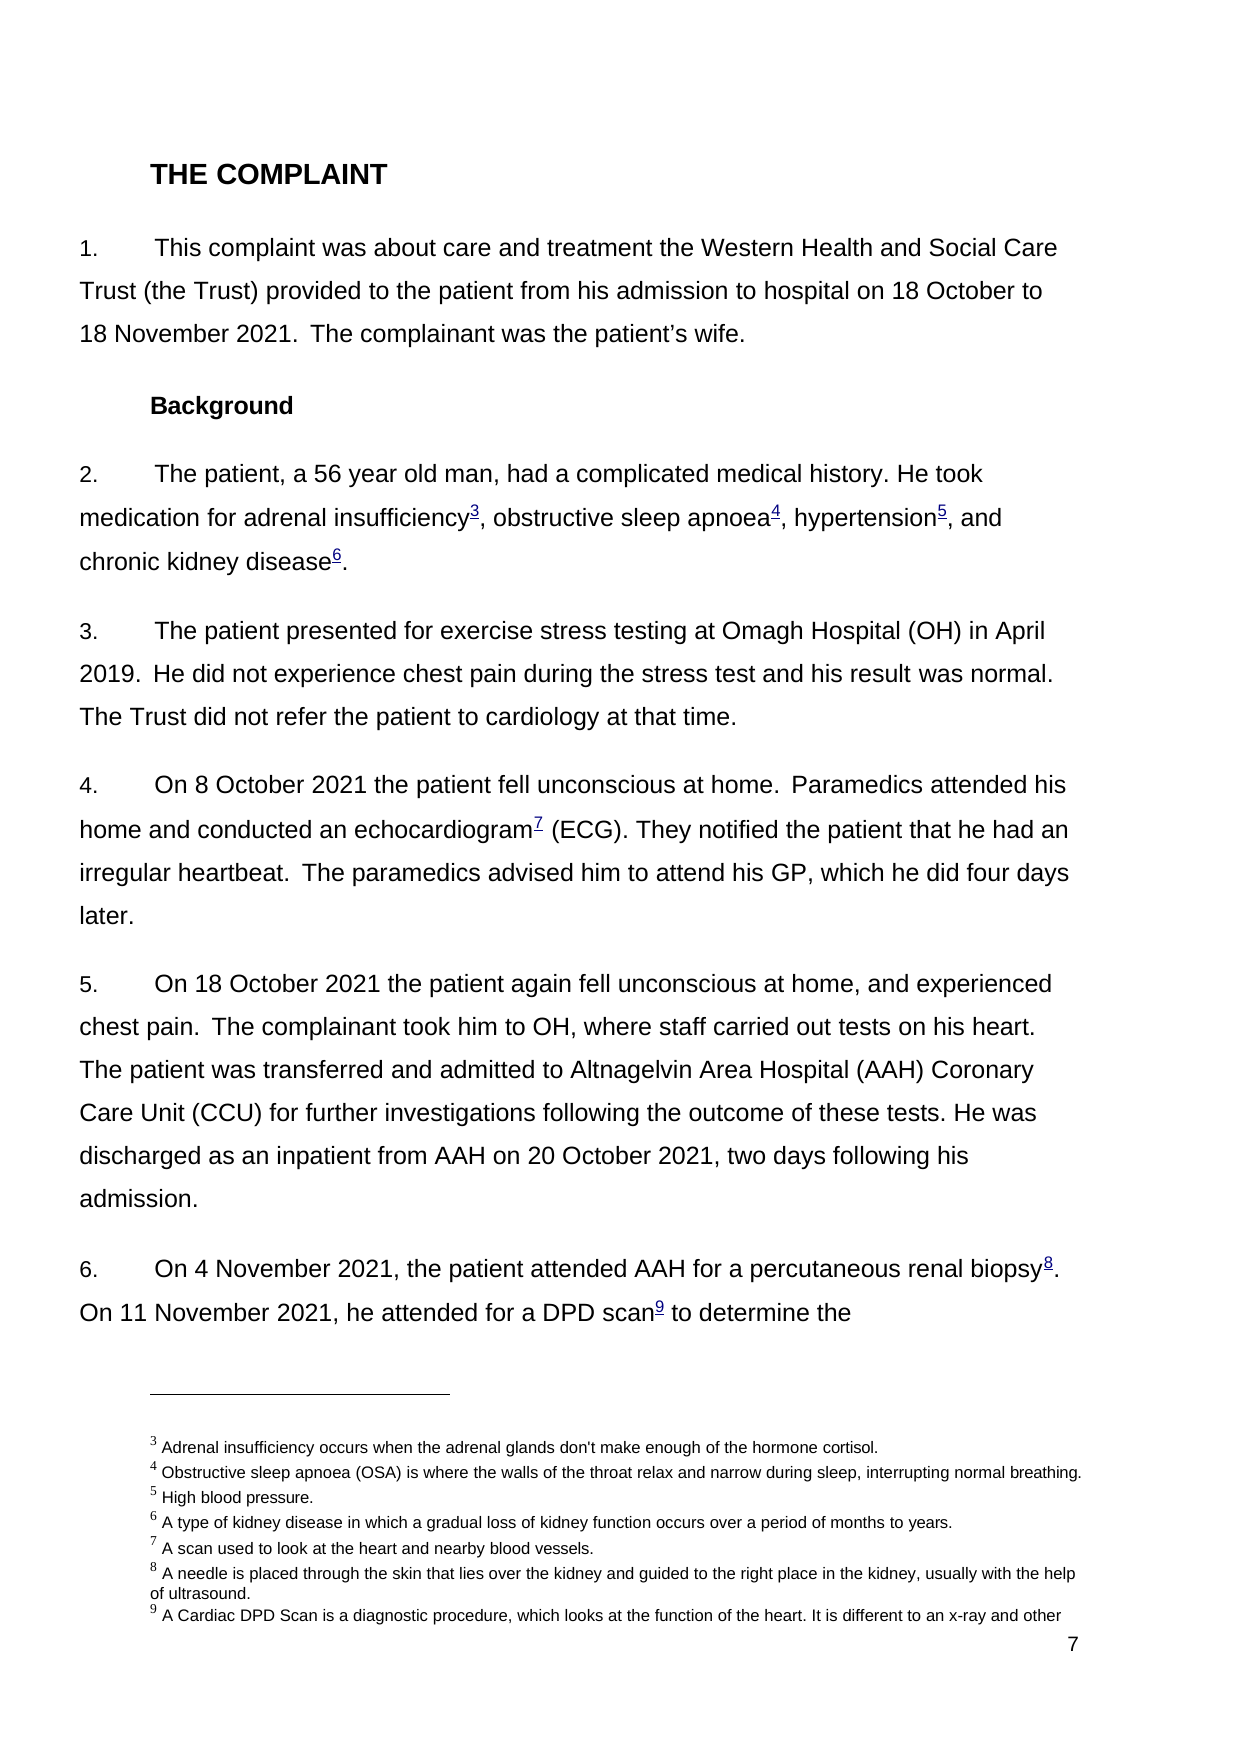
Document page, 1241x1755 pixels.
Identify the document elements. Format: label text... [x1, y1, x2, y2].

text Background [150, 391, 1197, 419]
list On 8 October 2021 the patient fell unconscious at home. Paramedics attended his home and conducted an echocardiogram7 (ECG). They notified the patient that he had an irregular heartbeat. The paramedics advised him to attend his GP, which he did four days later. [79, 770, 1085, 930]
text 4 Obstructive sleep apnoea (OSA) is where the walls of the throat relax and narrow during sleep, interrupting normal breathing. [150, 1457, 1197, 1482]
text 8 A needle is placed through the skin that lies over the kidney and guided to the right place in the kidney, usually with the help of ultrasound. [150, 1558, 1077, 1603]
list On 4 November 2021, the patient attended AAH for a percutaneous renal biopsy8. On 11 November 2021, he attended for a DPD scan9 to determine the [79, 1252, 1087, 1327]
text 6 A type of kidney disease in which a gradual loss of kidney function occurs over a period of months to years. [150, 1508, 1197, 1532]
list The patient presented for exercise stress testing at Omagh Hospital (OH) in April 2019. He did not experience chest pain during the stress test and his result was normal. The Trust did not refer the patient to cardiology at that time. [79, 616, 1077, 731]
text 7 A scan used to look at the heart and nearby blood vessels. [150, 1533, 1197, 1558]
subtitle THE COMPLAINT [150, 157, 1197, 191]
list This complaint was about care and treatment the Western Health and Social Care Trust (the Trust) provided to the patient from his admission to hospital on 18 October to 18 November 2021. The complainant was the patient’s wife. [79, 233, 1076, 348]
text 5 High blood pressure. [150, 1482, 1197, 1507]
text 9 A Cardiac DPD Scan is a diagnostic procedure, which looks at the function of the heart. It is different to an x-ray and other [150, 1606, 1086, 1626]
text 3 Adrenal insufficiency occurs when the adrenal glands don't make enough of the hormone cortisol. [150, 1432, 1197, 1457]
list On 18 October 2021 the patient again fell unconscious at home, and experienced chest pain. The complainant took him to OH, where staff carried out tests on his heart. The patient was transferred and admitted to Altnagelvin Area Hospital (AAH) Coronary Care Unit (CCU) for further investigations following the outcome of these tests. He was discharged as an inpatient from AAH on 20 October 2021, two days following his admission. [79, 969, 1068, 1213]
list The patient, a 56 year old man, had a complicated medical history. He took medication for adrenal insufficiency3, obstructive sleep apnoea4, hypertension5, and chronic kidney disease6. [79, 459, 1087, 576]
